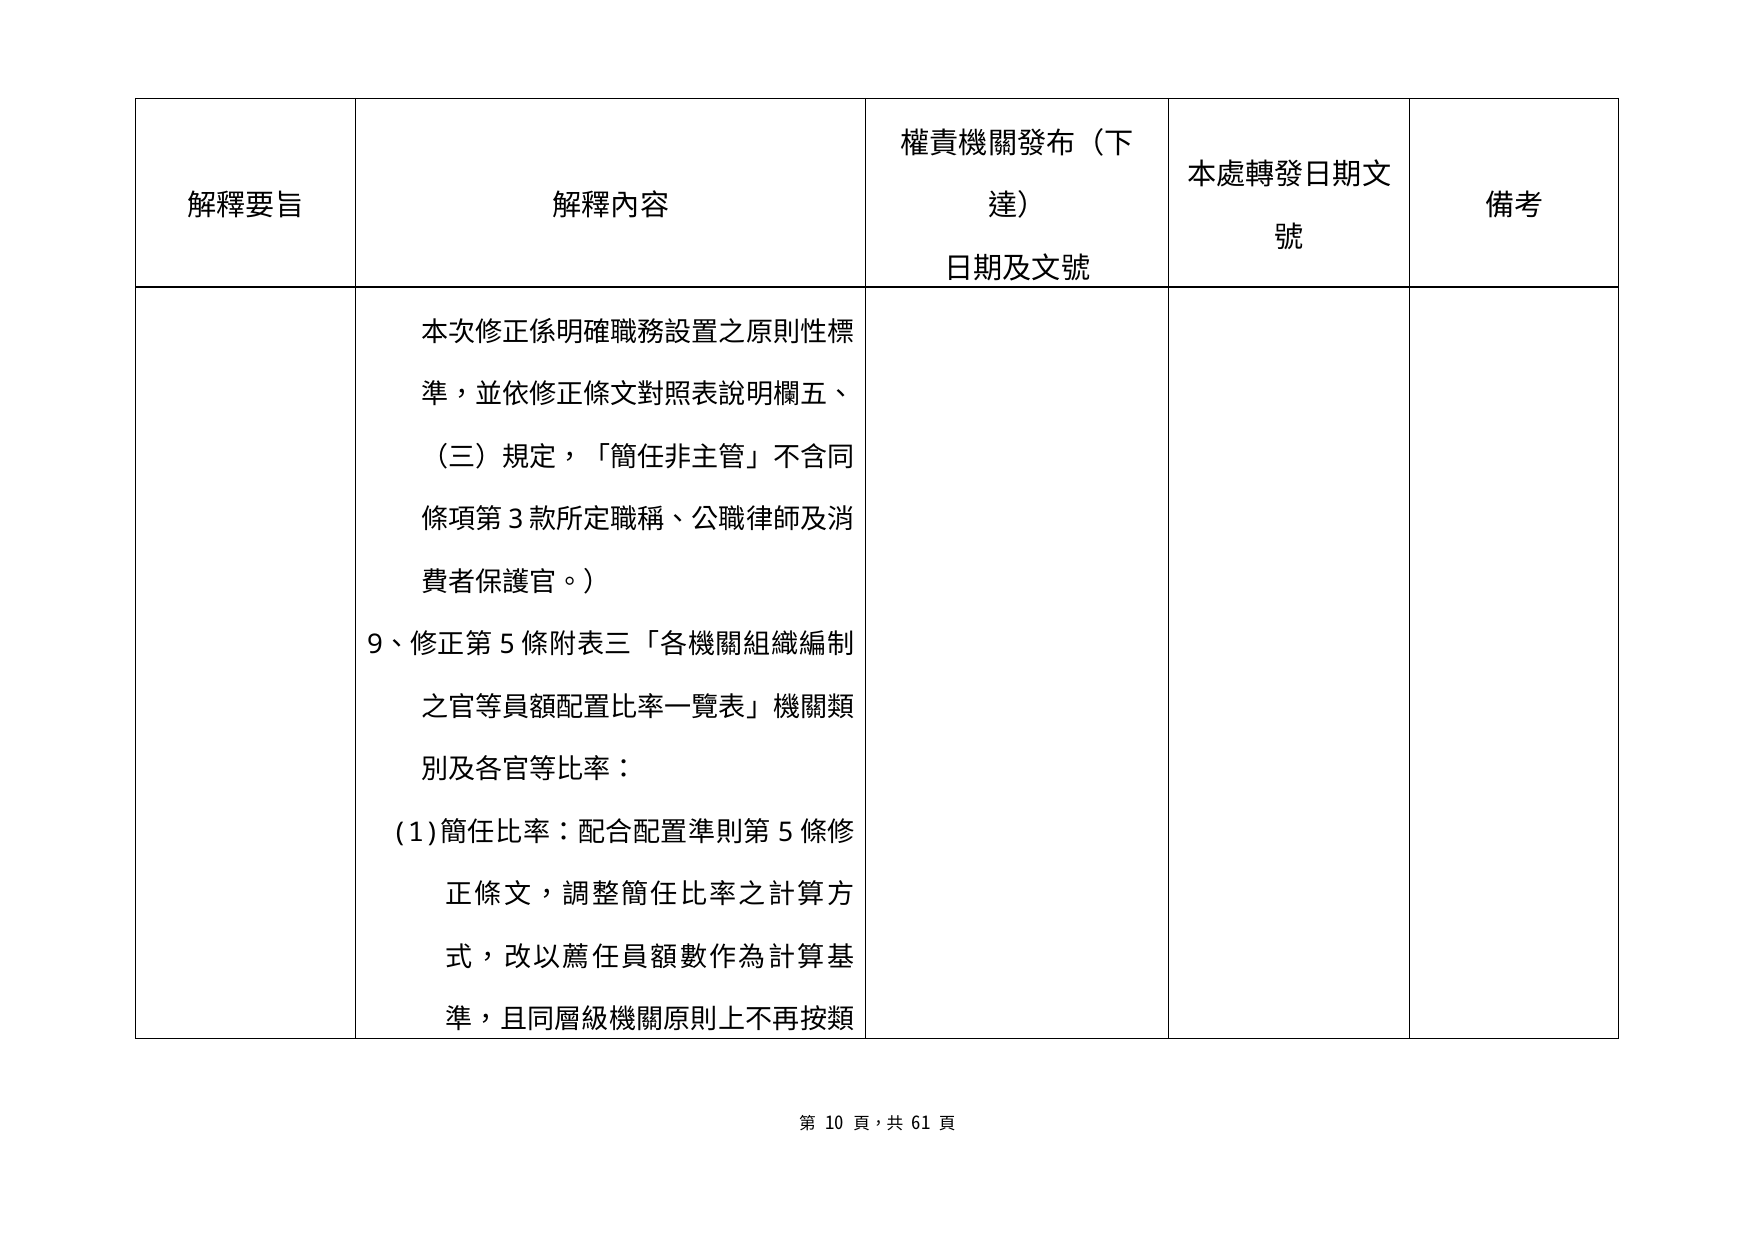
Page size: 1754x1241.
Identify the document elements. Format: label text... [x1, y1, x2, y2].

table_header 解釋要旨 [136, 99, 355, 286]
table_header 解釋內容 [356, 99, 865, 286]
table_header 本處轉發日期文號 [1169, 99, 1409, 286]
table_header 備考 [1410, 99, 1618, 286]
table_cell [136, 288, 355, 1037]
table_cell 涉及直轄市政府之修正重點如下: 修正條文第3條第2項：訂定共用編制表之機關，以共用編制表所置職稱之員額加總計算，適用配置準則相關員額配置規定。（本次修正新增） 修正條文第5條第2項：調整簡任比率計算方式，改以各機關編制表內簡任員額數除以薦任員額數計之。（按：本次修正新增，原以各官等員額總數作為比率計算之分母） 修正條文第7條第1項：修正各機關定有官等職等之員額總數達30人以上，應置委任第一職等至第三職等職稱（按：原為20人），並將配置員額最低標準修正為「總數未滿100人者，置1人」及「總數滿100人以上者，置2人」等2個級距。 修正條文第7條第2項：放寬列委任第四職等至第五職等，部分員額得列薦任第六職等職稱之員額數規定為不得低於列委任第五職等或薦任第六職等至第七職等職稱員額數之十二分之一。（按：原為六分之一） 修正條文第8條第1項第2款：直轄市政府及所屬一級機關薦任第七職等以下之薦任官等職稱比率，不得低於薦任員額數之50%。但直轄市政府所屬一級工程機關不得低於45%及一級法制機關不得低於20%。（按：一級機關由原規定60%調降為50%，並額外調降一級工程機關比率） 修正條文第8條第1項第3款：直轄市政府所屬二級機關及區公所薦任第七職等以下之薦任官等職稱比率，不得低於薦任員額數之60%。但直轄市政府所屬二級工程機關不得低於55%。（按：二級機關及區公所由原規定70%調降為60%，並額外調降二級工程機關比率） 修正條文第9條第1項第3款：直轄市政府參事、技監、顧問、參議職稱，其配置員額數不得高於一級單位主管及所屬一級機關首長職稱員額數之加總；並於同條第2項增列本款「一級單位主管及所屬一級機關首長」之涵攝對象，即不含人事、主計、政風、警察單位主管或機關首長。（按：考量條文文字體例一致性，爰修正本款規範文字表述方式；修正後之該等職稱員額總數仍與現行員額數28人相同，未有變動） 修正條文第9條第1項第6款：直轄市政府所屬一級機關簡任非主管職稱，其配置員額數不得高於一級單位主管員額設置數之二分之一。（按：本次修正係明確職務設置之原則性標準，並依修正條文對照表說明欄五、（三）規定，「簡任非主管」不含同條項第3款所定職稱、公職律師及消費者保護官。） 修正第5條附表三「各機關組織編制之官等員額配置比率一覽表」機關類別及各官等比率： 簡任比率：配合配置準則第5條修正條文，調整簡任比率之計算方式，改以薦任員額數作為計算基準，且同層級機關原則上不再按類別區分不同比率，直轄市政府一級機關比率統一訂為25%。（本次修正新增） 委任比率：本次修正原則調降5%，另針對業務性質具高度專業性、技術性、危險性或攸關民眾生命安全之機關類別（如工程、動植物防疫檢疫、社會福利機關等），並審酌直轄市政府與縣（市）政府部分所屬機關之衡平性，再予額外調降委任比率，說明如次： 一級機關：「行政機關」調降10%；增訂「社政機關」、「衛生機關」及「資訊機關」，與修正前相比，調降20%。 二級機關：「家防機關」調降30%；「工程機關」調降20%；「社教文化機關」及「交通行政機關」均調降15%；「動（植）物檢疫機關」及「社會福利機關」均調降10%；現行「環保機關」及「地政事務所」整併入「其他機關」，與修正前相比，調降10%。 [356, 288, 865, 1037]
table_cell [1410, 288, 1618, 1037]
table_cell [1169, 288, 1409, 1037]
table_cell [866, 288, 1168, 1037]
table_header 權責機關發布（下達） 日期及文號 [866, 99, 1168, 286]
